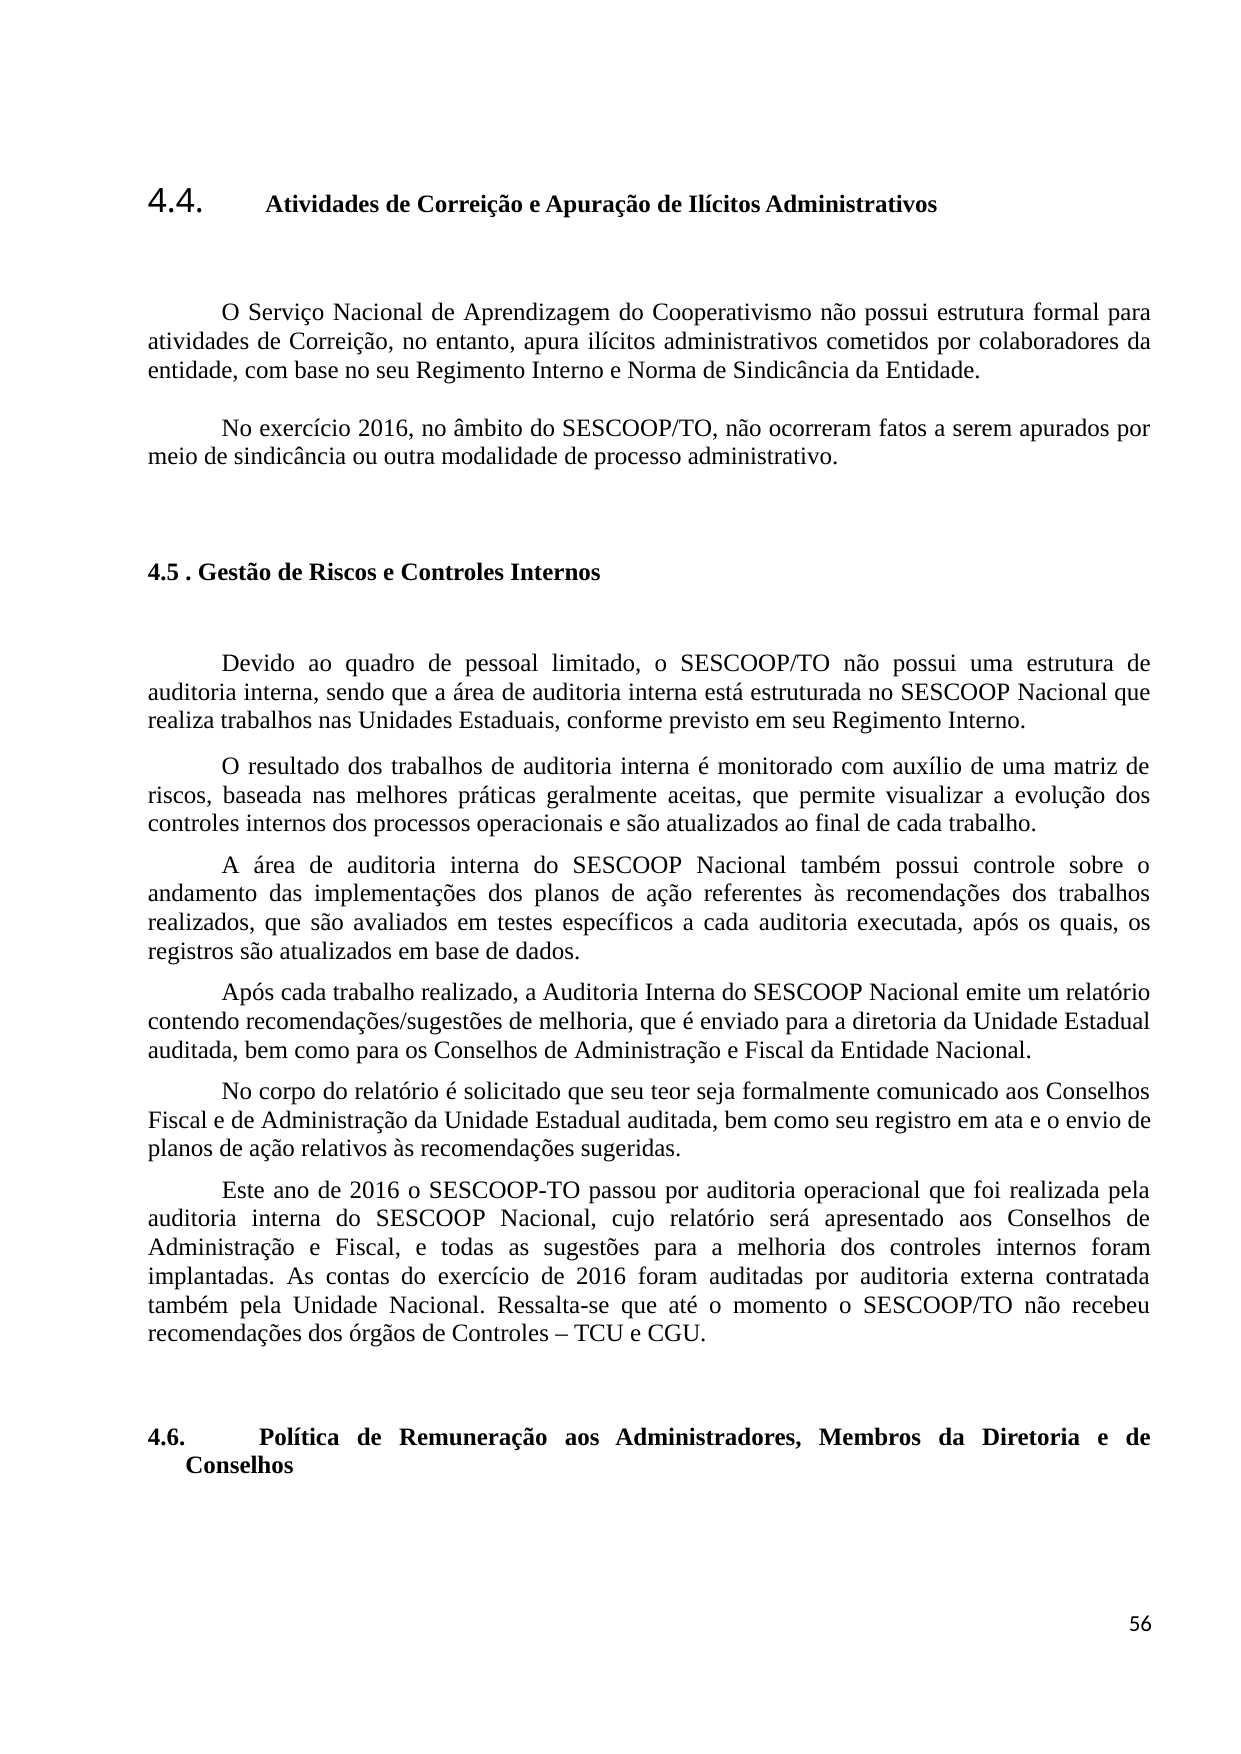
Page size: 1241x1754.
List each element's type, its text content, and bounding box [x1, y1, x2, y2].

text Após cada trabalho realizado, a Auditoria Interna do SESCOOP Nacional emite um relatório contendo recomendações/sugestões de melhoria, que é enviado para a diretoria da Unidade Estadual auditada, bem como para os Conselhos de Administração e Fiscal da Entidade Nacional. [148, 977, 1152, 1063]
text No corpo do relatório é solicitado que seu teor seja formalmente comunicado aos Conselhos Fiscal e de Administração da Unidade Estadual auditada, bem como seu registro em ata e o envio de planos de ação relativos às recomendações sugeridas. [148, 1076, 1152, 1162]
text Este ano de 2016 o SESCOOP-TO passou por auditoria operacional que foi realizada pela auditoria interna do SESCOOP Nacional, cujo relatório será apresentado aos Conselhos de Administração e Fiscal, e todas as sugestões para a melhoria dos controles internos foram implantadas. As contas do exercício de 2016 foram auditadas por auditoria externa contratada também pela Unidade Nacional. Ressalta-se que até o momento o SESCOOP/TO não recebeu recomendações dos órgãos de Controles – TCU e CGU. [148, 1175, 1152, 1347]
text No exercício 2016, no âmbito do SESCOOP/TO, não ocorreram fatos a serem apurados por meio de sindicância ou outra modalidade de processo administrativo. [148, 413, 1152, 470]
text Devido ao quadro de pessoal limitado, o SESCOOP/TO não possui uma estrutura de auditoria interna, sendo que a área de auditoria interna está estruturada no SESCOOP Nacional que realiza trabalhos nas Unidades Estaduais, conforme previsto em seu Regimento Interno. [148, 648, 1152, 734]
text O resultado dos trabalhos de auditoria interna é monitorado com auxílio de uma matriz de riscos, baseada nas melhores práticas geralmente aceitas, que permite visualizar a evolução dos controles internos dos processos operacionais e são atualizados ao final de cada trabalho. [148, 751, 1152, 837]
text O Serviço Nacional de Aprendizagem do Cooperativismo não possui estrutura formal para atividades de Correição, no entanto, apura ilícitos administrativos cometidos por colaboradores da entidade, com base no seu Regimento Interno e Norma de Sindicância da Entidade. [148, 297, 1152, 383]
list . Gestão de Riscos e Controles Internos [148, 557, 1152, 586]
list Atividades de Correição e Apuração de Ilícitos Administrativos [148, 177, 1152, 223]
text A área de auditoria interna do SESCOOP Nacional também possui controle sobre o andamento das implementações dos planos de ação referentes às recomendações dos trabalhos realizados, que são avaliados em testes específicos a cada auditoria executada, após os quais, os registros são atualizados em base de dados. [148, 850, 1152, 965]
list Política de Remuneração aos Administradores, Membros da Diretoria e de Conselhos [148, 1422, 1152, 1479]
